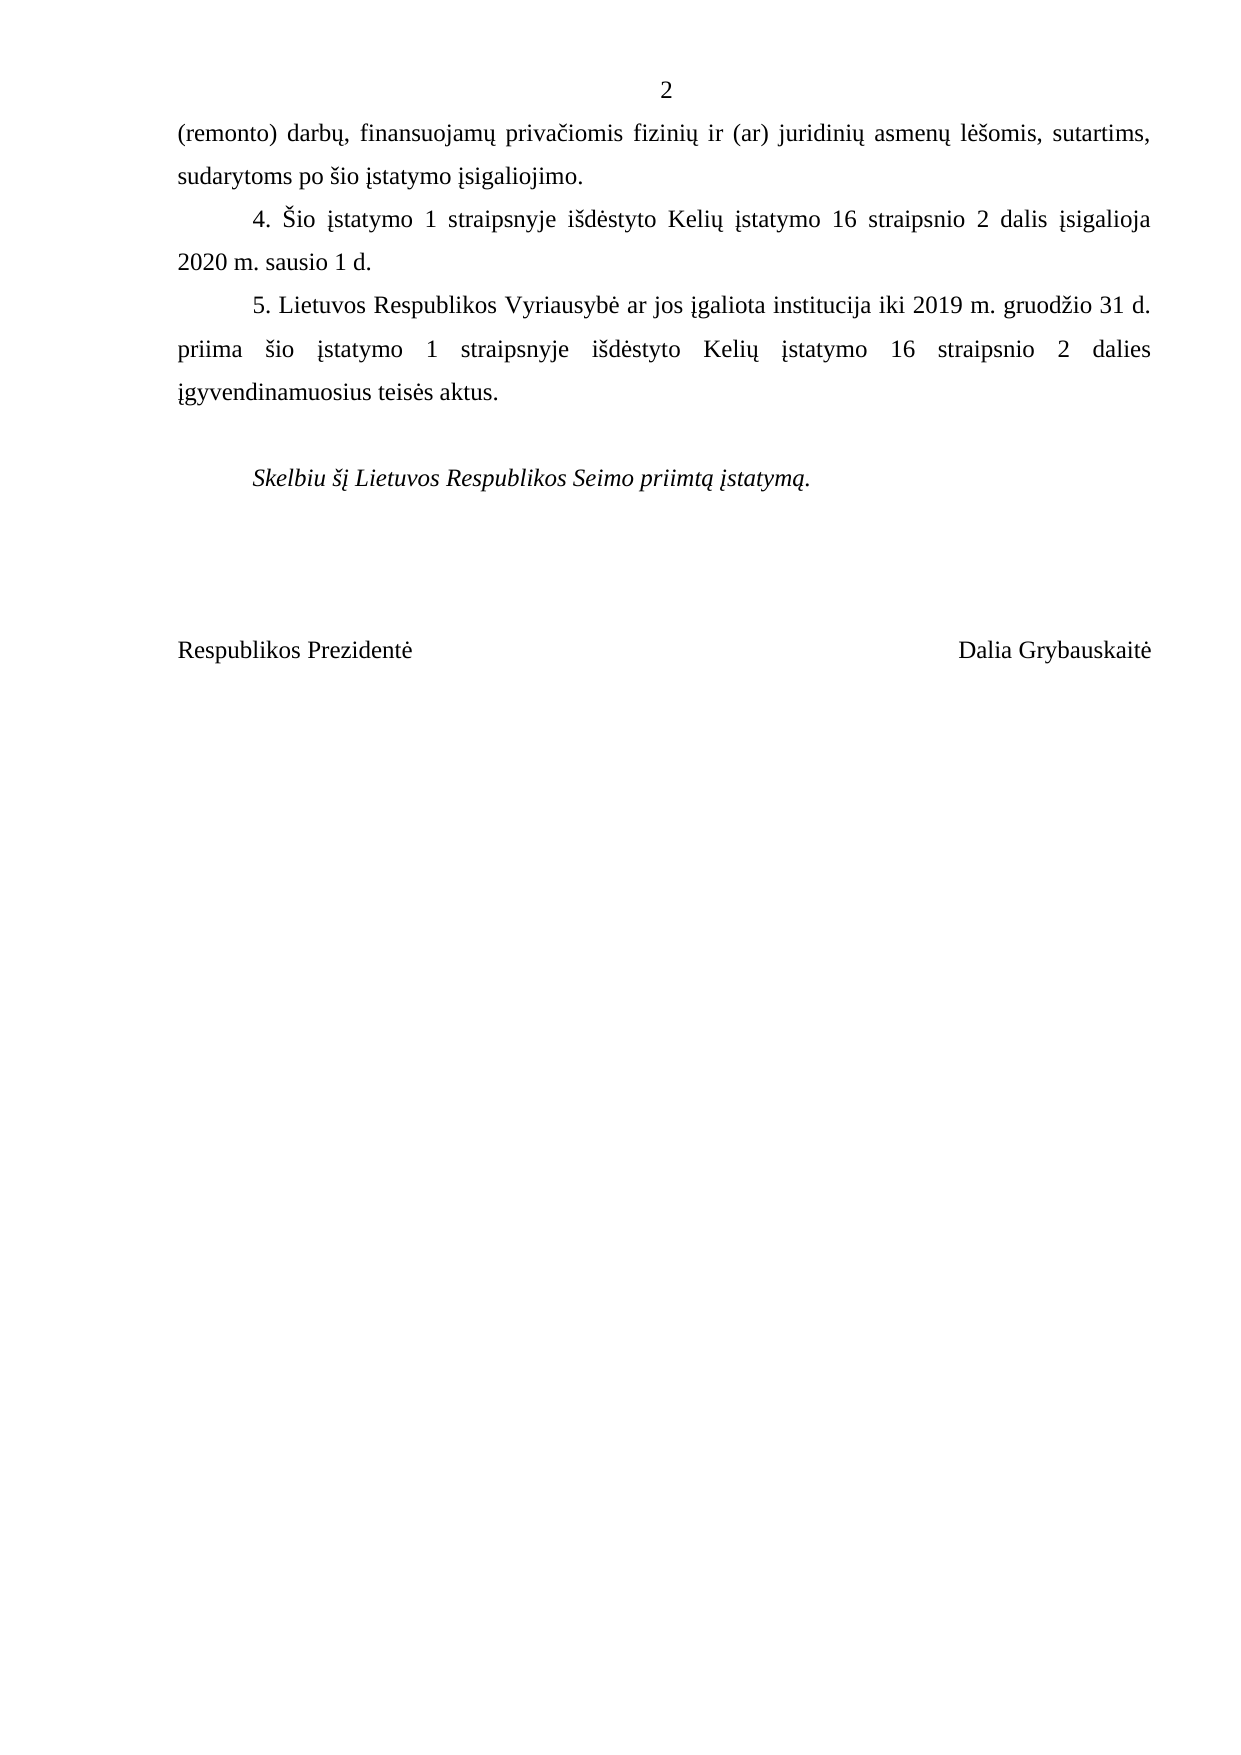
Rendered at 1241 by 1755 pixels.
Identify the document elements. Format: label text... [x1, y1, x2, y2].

text 5. Lietuvos Respublikos Vyriausybė ar jos įgaliota institucija iki 2019 m. gruodžio 31 d. priima šio įstatymo 1 straipsnyje išdėstyto Kelių įstatymo 16 straipsnio 2 dalies įgyvendinamuosius teisės aktus. [177, 291, 1152, 406]
text (remonto) darbų, finansuojamų privačiomis fizinių ir (ar) juridinių asmenų lėšomis, sutartims, sudarytoms po šio įstatymo įsigaliojimo. [177, 118, 1152, 190]
text Skelbiu šį Lietuvos Respublikos Seimo priimtą įstatymą. [177, 463, 1152, 492]
text Respublikos Prezidentė Dalia Grybauskaitė [177, 636, 1152, 664]
text 4. Šio įstatymo 1 straipsnyje išdėstyto Kelių įstatymo 16 straipsnio 2 dalis įsigalioja 2020 m. sausio 1 d. [177, 204, 1152, 276]
